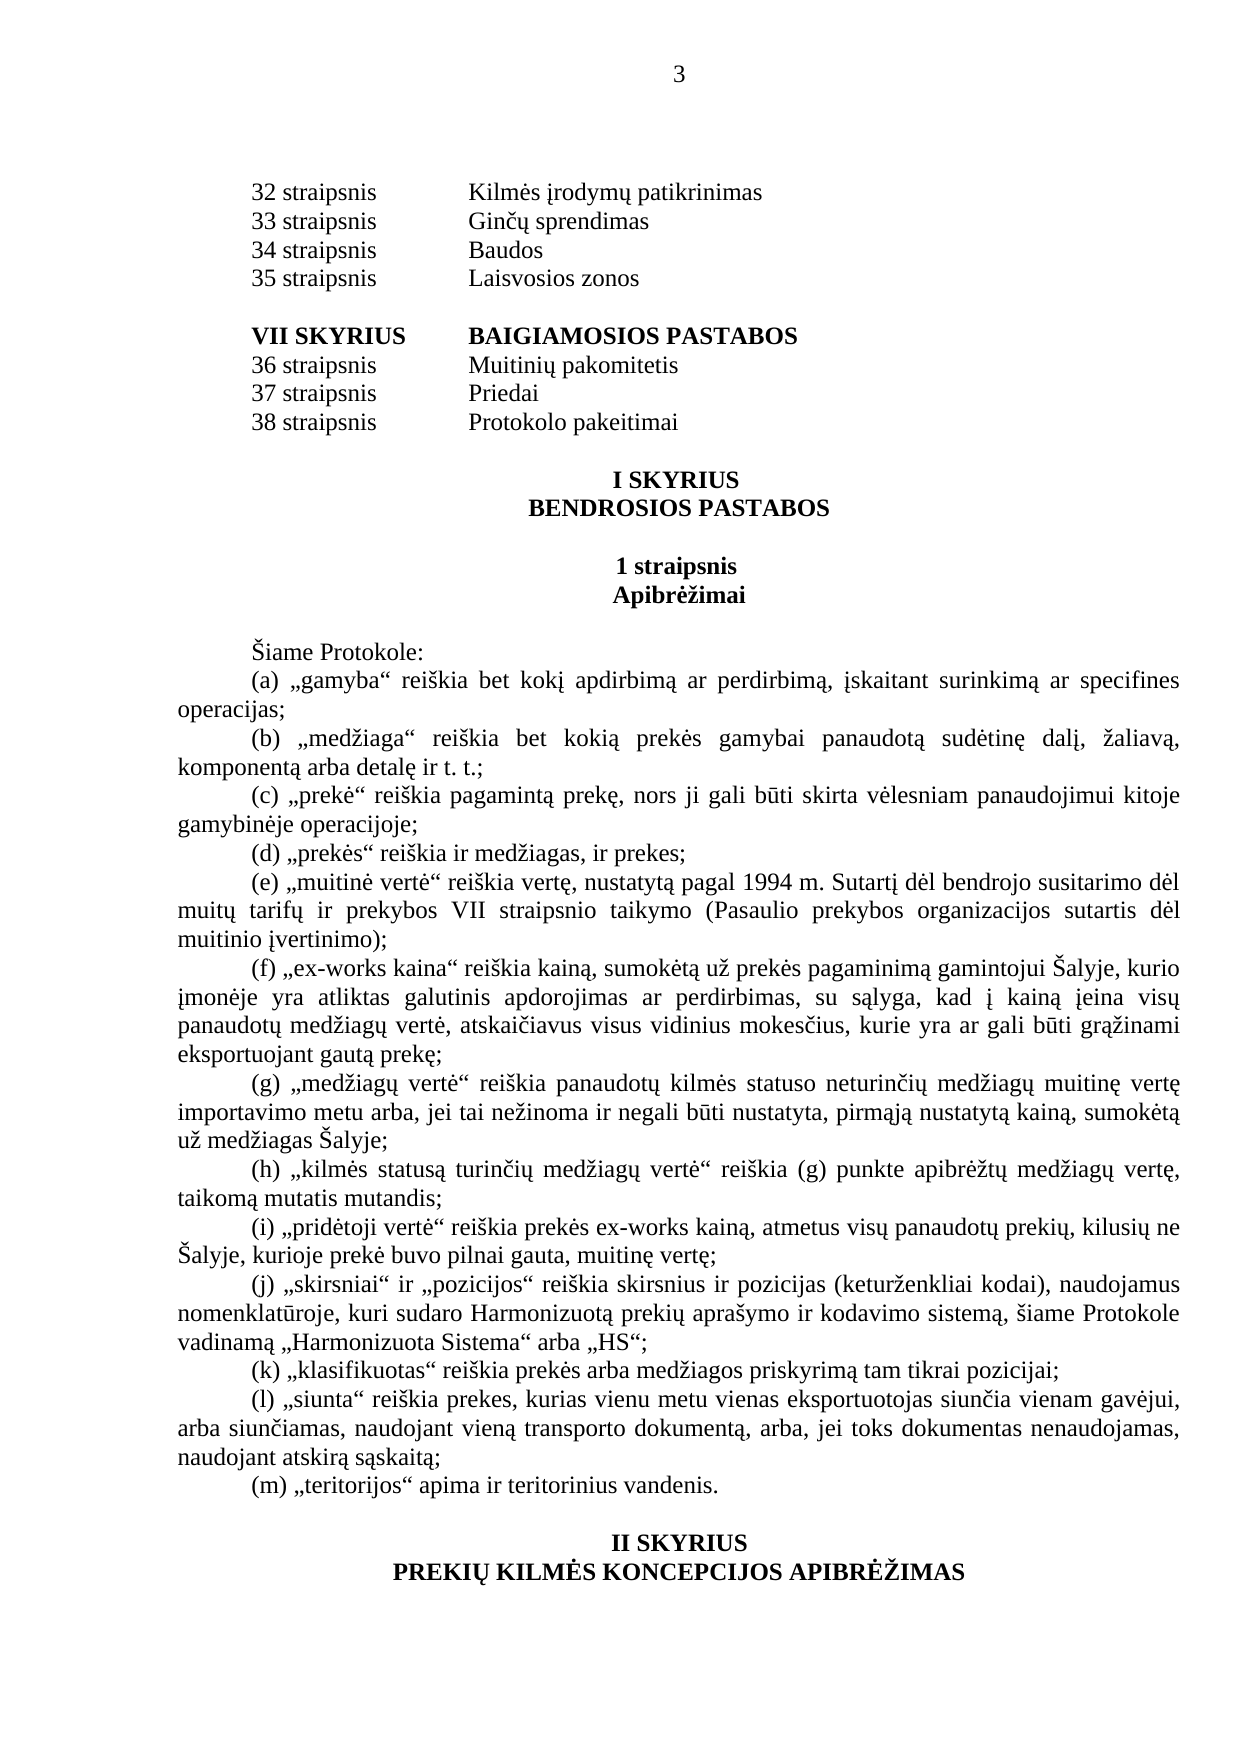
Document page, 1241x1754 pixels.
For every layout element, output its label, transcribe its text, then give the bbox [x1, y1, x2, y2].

text 35 straipsnis Laisvosios zonos [177, 263, 1181, 292]
text (i) „pridėtoji vertė“ reiškia prekės ex-works kainą, atmetus visų panaudotų prekių, kilusių ne Šalyje, kurioje prekė buvo pilnai gauta, muitinę vertę; [177, 1212, 1181, 1269]
text Šiame Protokole: [177, 637, 1181, 666]
text (b) „medžiaga“ reiškia bet kokią prekės gamybai panaudotą sudėtinę dalį, žaliavą, komponentą arba detalę ir t. t.; [177, 723, 1181, 781]
text 36 straipsnis Muitinių pakomitetis [177, 350, 1181, 378]
text (j) „skirsniai“ ir „pozicijos“ reiškia skirsnius ir pozicijas (keturženkliai kodai), naudojamus nomenklatūroje, kuri sudaro Harmonizuotą prekių aprašymo ir kodavimo sistemą, šiame Protokole vadinamą „Harmonizuota Sistema“ arba „HS“; [177, 1269, 1181, 1356]
text II SKYRIUS [177, 1528, 1181, 1557]
text (c) „prekė“ reiškia pagamintą prekę, nors ji gali būti skirta vėlesniam panaudojimui kitoje gamybinėje operacijoje; [177, 781, 1181, 838]
text (l) „siunta“ reiškia prekes, kurias vienu metu vienas eksportuotojas siunčia vienam gavėjui, arba siunčiamas, naudojant vieną transporto dokumentą, arba, jei toks dokumentas nenaudojamas, naudojant atskirą sąskaitą; [177, 1384, 1181, 1471]
text (a) „gamyba“ reiškia bet kokį apdirbimą ar perdirbimą, įskaitant surinkimą ar specifines operacijas; [177, 666, 1181, 723]
text 34 straipsnis Baudos [177, 235, 1181, 263]
text (d) „prekės“ reiškia ir medžiagas, ir prekes; [177, 838, 1181, 867]
text PREKIŲ KILMĖS KONCEPCIJOS APIBRĖŽIMAS [177, 1557, 1181, 1586]
text I SKYRIUS [177, 465, 1181, 493]
text (g) „medžiagų vertė“ reiškia panaudotų kilmės statuso neturinčių medžiagų muitinę vertę importavimo metu arba, jei tai nežinoma ir negali būti nustatyta, pirmąją nustatytą kainą, sumokėtą už medžiagas Šalyje; [177, 1068, 1181, 1154]
text Apibrėžimai [177, 580, 1181, 608]
text (f) „ex-works kaina“ reiškia kainą, sumokėtą už prekės pagaminimą gamintojui Šalyje, kurio įmonėje yra atliktas galutinis apdorojimas ar perdirbimas, su sąlyga, kad į kainą įeina visų panaudotų medžiagų vertė, atskaičiavus visus vidinius mokesčius, kurie yra ar gali būti grąžinami eksportuojant gautą prekę; [177, 953, 1181, 1068]
text (h) „kilmės statusą turinčių medžiagų vertė“ reiškia (g) punkte apibrėžtų medžiagų vertę, taikomą mutatis mutandis; [177, 1154, 1181, 1212]
text (k) „klasifikuotas“ reiškia prekės arba medžiagos priskyrimą tam tikrai pozicijai; [177, 1356, 1181, 1384]
text 1 straipsnis [177, 551, 1181, 580]
text 32 straipsnis Kilmės įrodymų patikrinimas [177, 177, 1181, 206]
text (m) „teritorijos“ apima ir teritorinius vandenis. [177, 1471, 1181, 1499]
text 38 straipsnis Protokolo pakeitimai [177, 407, 1181, 436]
text 33 straipsnis Ginčų sprendimas [177, 206, 1181, 235]
text VII SKYRIUS Baigiamosios PASTABOS [177, 321, 1181, 350]
text 37 straipsnis Priedai [177, 378, 1181, 407]
text BENDROSIOS PASTABOS [177, 493, 1181, 522]
text (e) „muitinė vertė“ reiškia vertę, nustatytą pagal 1994 m. Sutartį dėl bendrojo susitarimo dėl muitų tarifų ir prekybos VII straipsnio taikymo (Pasaulio prekybos organizacijos sutartis dėl muitinio įvertinimo); [177, 867, 1181, 953]
